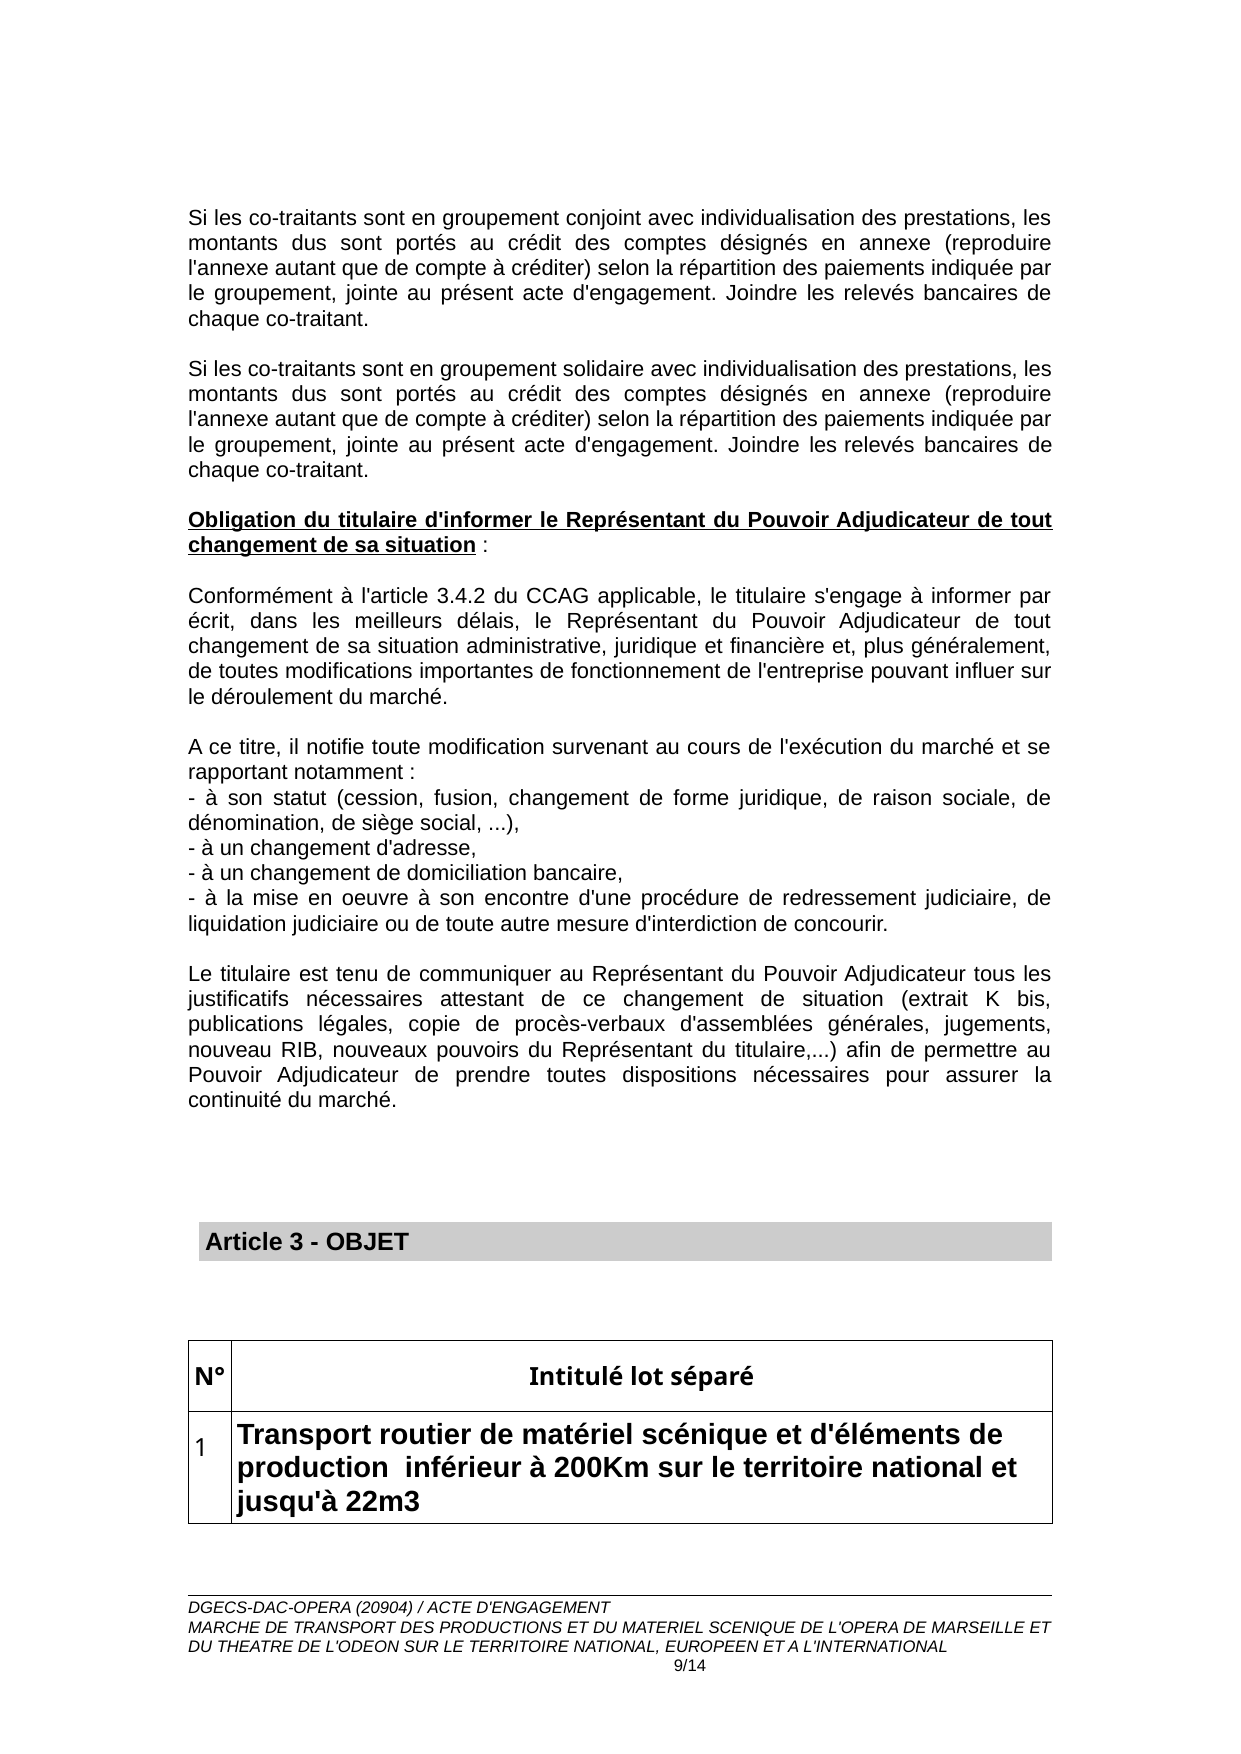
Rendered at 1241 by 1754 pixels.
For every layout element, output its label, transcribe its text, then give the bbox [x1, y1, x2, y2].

text A ce titre, il notifie toute modification survenant au cours de l'exécution du marché et se rapportant notamment : [188, 734, 1052, 784]
text Le titulaire est tenu de communiquer au Représentant du Pouvoir Adjudicateur tous les justificatifs nécessaires attestant de ce changement de situation (extrait K bis, publications légales, copie de procès-verbaux d'assemblées générales, jugements, nouveau RIB, nouveaux pouvoirs du Représentant du titulaire,...) afin de permettre au Pouvoir Adjudicateur de prendre toutes dispositions nécessaires pour assurer la continuité du marché. [188, 961, 1052, 1112]
table_header N° [189, 1341, 231, 1411]
text Si les co-traitants sont en groupement conjoint avec individualisation des prestations, les montants dus sont portés au crédit des comptes désignés en annexe (reproduire l'annexe autant que de compte à créditer) selon la répartition des paiements indiquée par le groupement, jointe au présent acte d'engagement. Joindre les relevés bancaires de chaque co-traitant. [188, 204, 1052, 331]
text - à un changement d'adresse, [188, 835, 1052, 860]
table_header Intitulé lot séparé [232, 1341, 1052, 1411]
text - à son statut (cession, fusion, changement de forme juridique, de raison sociale, de dénomination, de siège social, ...), [188, 784, 1052, 835]
text Conformément à l'article 3.4.2 du CCAG applicable, le titulaire s'engage à informer par écrit, dans les meilleurs délais, le Représentant du Pouvoir Adjudicateur de tout changement de sa situation administrative, juridique et financière et, plus généralement, de toutes modifications importantes de fonctionnement de l'entreprise pouvant influer sur le déroulement du marché. [188, 583, 1052, 709]
text Obligation du titulaire d'informer le Représentant du Pouvoir Adjudicateur de tout [188, 507, 1052, 529]
table_cell Transport routier de matériel scénique et d'éléments de production inférieur à 200Km sur le territoire national et jusqu'à 22m3 [232, 1412, 1052, 1523]
text - à un changement de domiciliation bancaire, [188, 860, 1052, 885]
text Si les co-traitants sont en groupement solidaire avec individualisation des prestations, les montants dus sont portés au crédit des comptes désignés en annexe (reproduire l'annexe autant que de compte à créditer) selon la répartition des paiements indiquée par le groupement, jointe au présent acte d'engagement. Joindre les relevés bancaires de chaque co-traitant. [188, 356, 1052, 482]
table_cell 1 [189, 1412, 231, 1523]
text - à la mise en oeuvre à son encontre d'une procédure de redressement judiciaire, de liquidation judiciaire ou de toute autre mesure d'interdiction de concourir. [188, 885, 1052, 936]
subtitle OBJET [202, 1224, 1050, 1258]
text changement de sa situation : [188, 530, 1052, 557]
